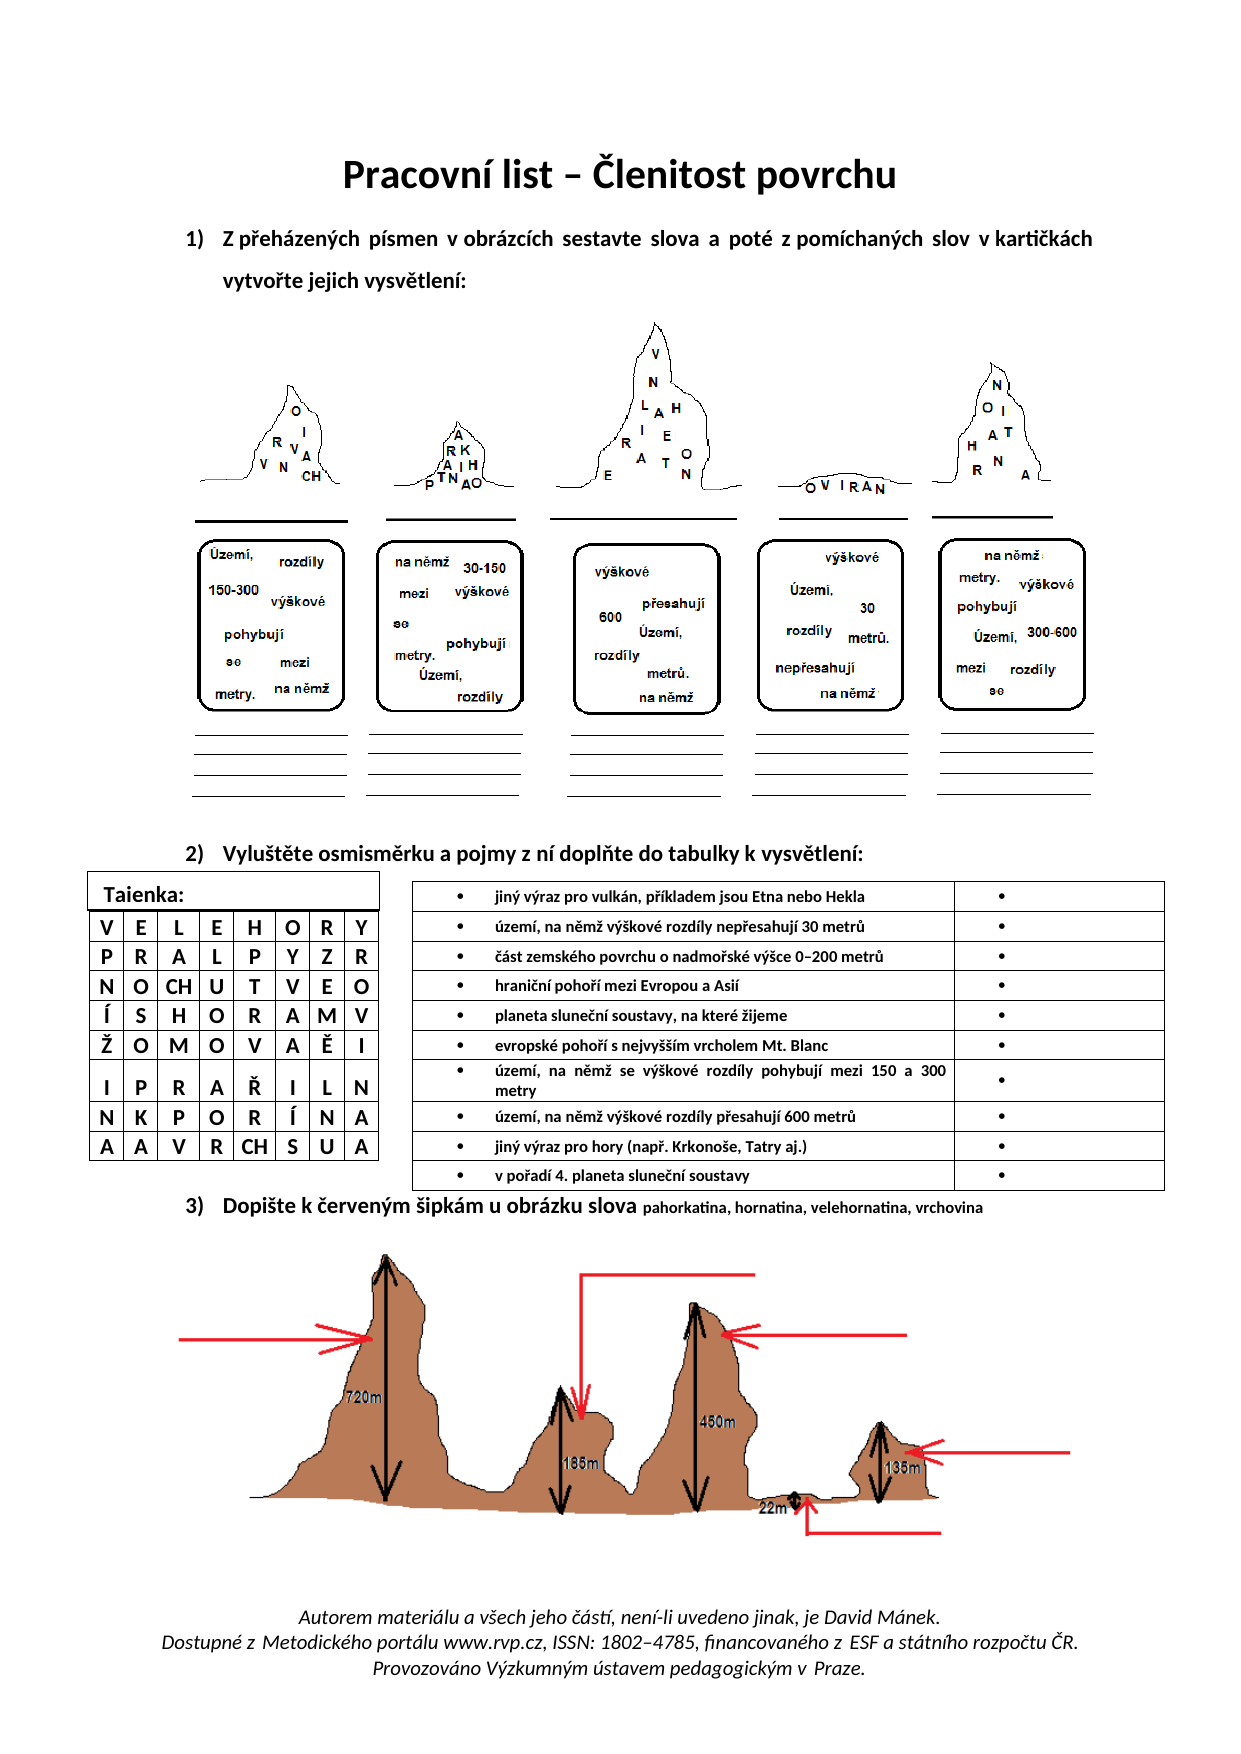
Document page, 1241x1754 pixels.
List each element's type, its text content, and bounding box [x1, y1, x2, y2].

table_cell I [90, 1060, 123, 1101]
table_cell K [124, 1102, 157, 1131]
table_cell CH [158, 971, 199, 1000]
text Pracovní list – Členitost povrchu [148, 148, 1093, 198]
table_cell R [200, 1132, 233, 1160]
table_cell O [200, 1102, 233, 1131]
table_cell H [158, 1001, 199, 1030]
table_cell O [124, 1031, 157, 1059]
table_cell [275, 1161, 309, 1190]
table_cell R [234, 1102, 275, 1131]
table_cell U [200, 971, 233, 1000]
table_cell V [90, 912, 123, 941]
table_cell N [345, 1060, 378, 1101]
table_cell A [276, 1031, 309, 1059]
table_cell H [234, 912, 275, 941]
table_cell [955, 942, 1164, 970]
table_cell [378, 1160, 412, 1190]
table_cell evropské pohoří s nejvyšším vrcholem Mt. Blanc [413, 1031, 954, 1059]
table_cell N [90, 971, 123, 1000]
picture [164, 316, 1102, 817]
table_cell L [200, 942, 233, 970]
table_cell Ř [234, 1060, 275, 1101]
table_header [955, 882, 1164, 911]
table_cell V [345, 1001, 378, 1030]
picture [164, 1242, 1076, 1544]
table_cell hraniční pohoří mezi Evropou a Asií [413, 971, 954, 1000]
table_cell A [345, 1102, 378, 1131]
table_cell R [345, 942, 378, 970]
table_cell Y [276, 942, 309, 970]
table_cell U [310, 1132, 344, 1160]
table_cell M [310, 1001, 344, 1030]
table_cell [234, 1161, 275, 1190]
table_cell [955, 1031, 1164, 1059]
table_cell S [124, 1001, 157, 1030]
table_cell [379, 1131, 412, 1160]
table_cell [379, 1030, 412, 1059]
table_cell I [345, 1031, 378, 1059]
list Z přeházených písmen v obrázcích sestavte slova a poté z pomíchaných slov v kartičkách vytvořte jejich vysvětlení: [185, 224, 1093, 294]
table_cell M [158, 1031, 199, 1059]
table_cell O [200, 1001, 233, 1030]
table_cell část zemského povrchu o nadmořské výšce 0–200 metrů [413, 942, 954, 970]
table_cell E [124, 912, 157, 941]
table_cell A [276, 1001, 309, 1030]
table_cell R [234, 1001, 275, 1030]
table_cell [379, 1000, 412, 1030]
table_cell O [124, 971, 157, 1000]
table_cell [955, 971, 1164, 1000]
table_cell N [310, 1102, 344, 1131]
table_cell S [276, 1132, 309, 1160]
table_cell N [90, 1102, 123, 1131]
table_cell [344, 1161, 378, 1190]
table_cell Z [310, 942, 344, 970]
table_cell P [158, 1102, 199, 1131]
table_cell [124, 1161, 158, 1190]
table_cell O [276, 912, 309, 941]
table_cell [955, 912, 1164, 941]
table_header jiný výraz pro vulkán, příkladem jsou Etna nebo Hekla [413, 882, 954, 911]
table_cell planeta sluneční soustavy, na které žijeme [413, 1001, 954, 1030]
table_cell Í [276, 1102, 309, 1131]
table_cell E [200, 912, 233, 941]
table_cell [955, 1001, 1164, 1030]
table_cell [379, 1101, 412, 1131]
table_cell P [234, 942, 275, 970]
table_cell R [124, 942, 157, 970]
table_cell Ž [90, 1031, 123, 1059]
table_cell [379, 911, 412, 941]
list Dopište k červeným šipkám u obrázku slova pahorkatina, hornatina, velehornatina, vrchovina [185, 1191, 1093, 1219]
table_cell A [345, 1132, 378, 1160]
table_cell A [124, 1132, 157, 1160]
table_cell T [234, 971, 275, 1000]
table_cell Ě [310, 1031, 344, 1059]
table_cell V [276, 971, 309, 1000]
table_cell V [158, 1132, 199, 1160]
table_cell [955, 1102, 1164, 1131]
table_cell L [310, 1060, 344, 1101]
table_cell L [158, 912, 199, 941]
table_cell Y [345, 912, 378, 941]
table_cell Í [90, 1001, 123, 1030]
table_cell R [158, 1060, 199, 1101]
table_cell [200, 1161, 234, 1190]
table_cell území, na němž se výškové rozdíly pohybují mezi 150 a 300 metry [413, 1060, 954, 1101]
table_cell [379, 941, 412, 970]
table_cell [379, 1059, 412, 1101]
table_cell [90, 1161, 124, 1190]
table_cell jiný výraz pro hory (např. Krkonoše, Tatry aj.) [413, 1132, 954, 1160]
table_cell v pořadí 4. planeta sluneční soustavy [413, 1161, 954, 1190]
table_cell CH [234, 1132, 275, 1160]
table_cell O [200, 1031, 233, 1059]
table_cell [158, 1161, 199, 1190]
table_cell A [200, 1060, 233, 1101]
table_cell O [345, 971, 378, 1000]
table_cell [310, 1161, 344, 1190]
list Tajenka: [103, 880, 364, 901]
table_cell P [124, 1060, 157, 1101]
table_cell V [234, 1031, 275, 1059]
table_cell E [310, 971, 344, 1000]
table_cell A [158, 942, 199, 970]
table_cell území, na němž výškové rozdíly přesahují 600 metrů [413, 1102, 954, 1131]
table_cell [955, 1060, 1164, 1101]
table_cell území, na němž výškové rozdíly nepřesahují 30 metrů [413, 912, 954, 941]
table_cell [955, 1132, 1164, 1160]
table_cell [955, 1161, 1164, 1190]
table_cell R [310, 912, 344, 941]
table_cell A [90, 1132, 123, 1160]
table_cell I [276, 1060, 309, 1101]
table_cell P [90, 942, 123, 970]
table_cell [379, 970, 412, 1000]
table_header [380, 881, 412, 911]
list Vyluštěte osmisměrku a pojmy z ní doplňte do tabulky k vysvětlení: [185, 839, 1093, 867]
